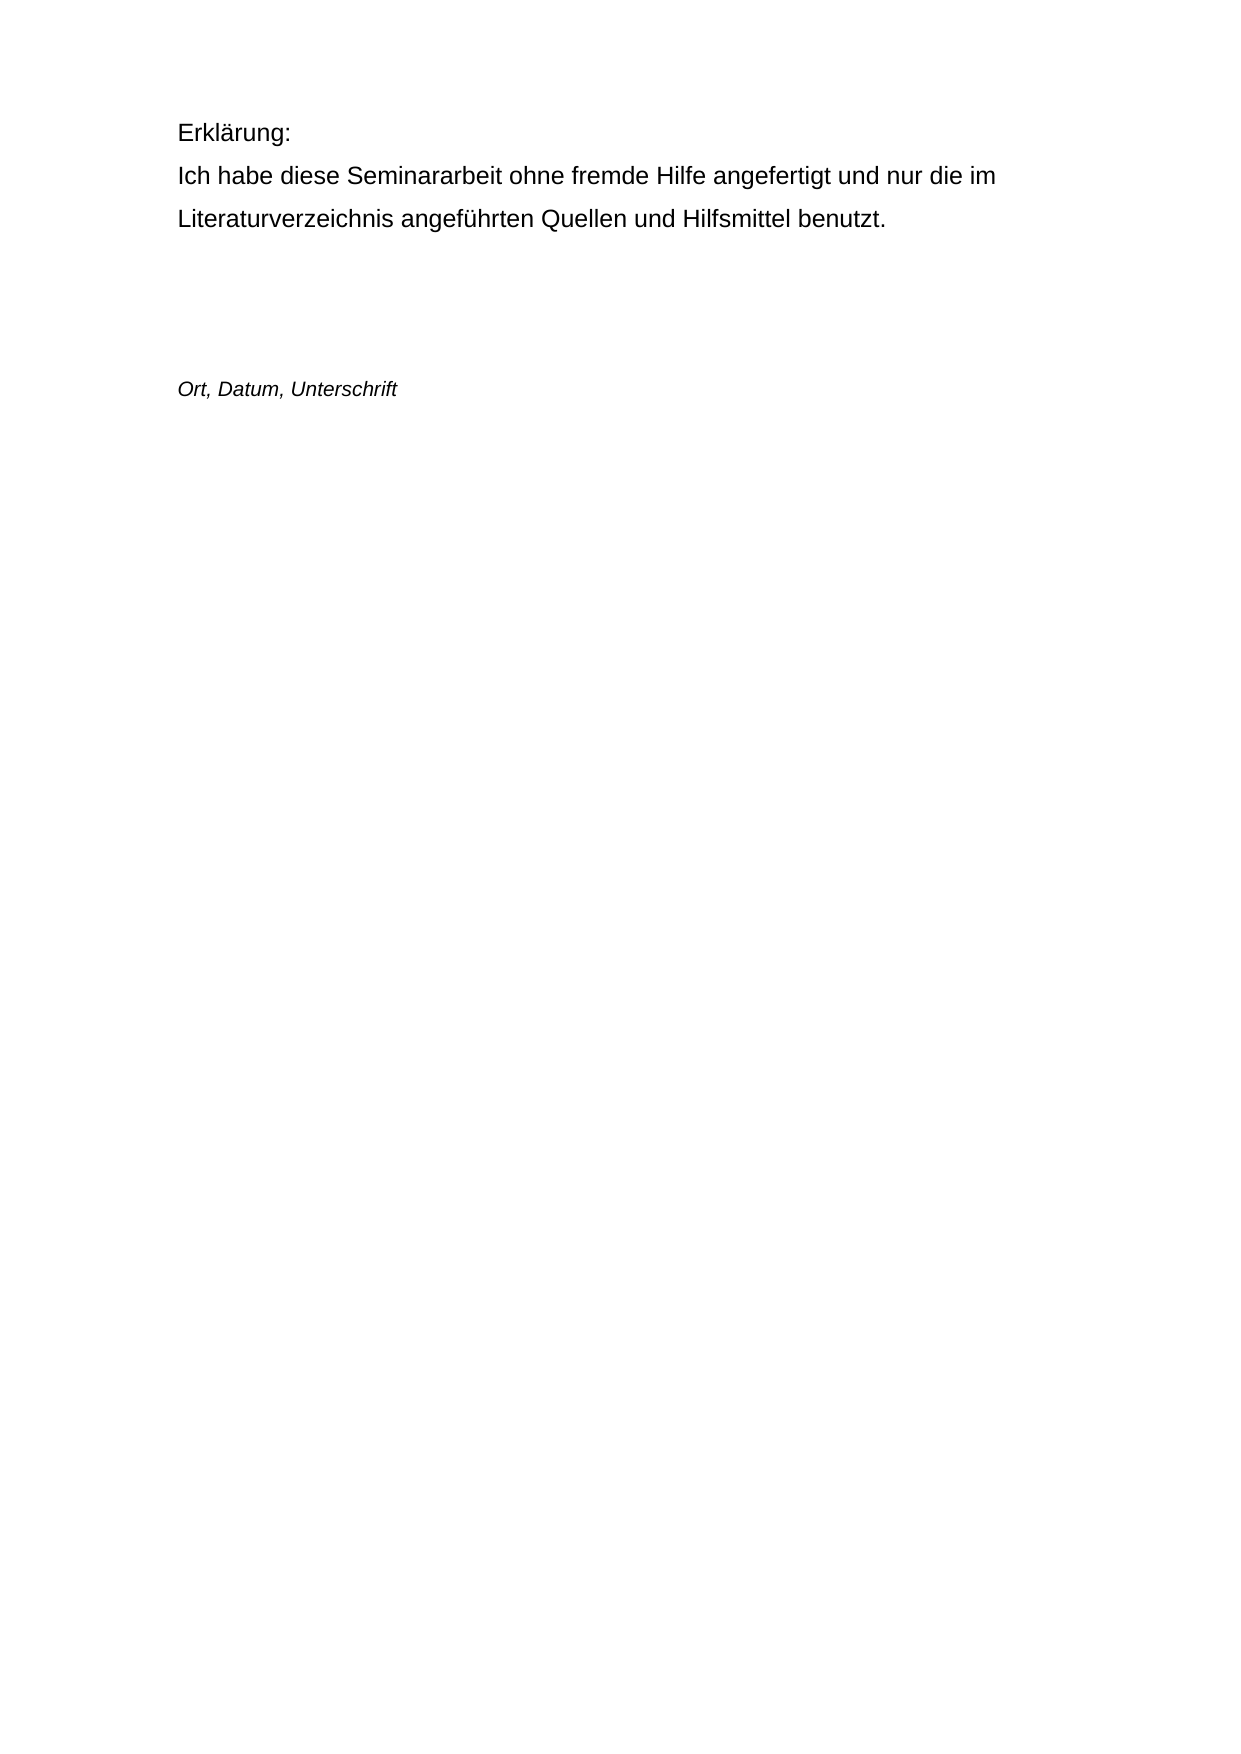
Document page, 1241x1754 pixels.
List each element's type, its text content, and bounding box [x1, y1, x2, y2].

text Erklärung: [177, 118, 1033, 147]
text Ich habe diese Seminararbeit ohne fremde Hilfe angefertigt und nur die im Literaturverzeichnis angeführten Quellen und Hilfsmittel benutzt. [177, 161, 1033, 233]
text Ort, Datum, Unterschrift [177, 377, 1033, 401]
